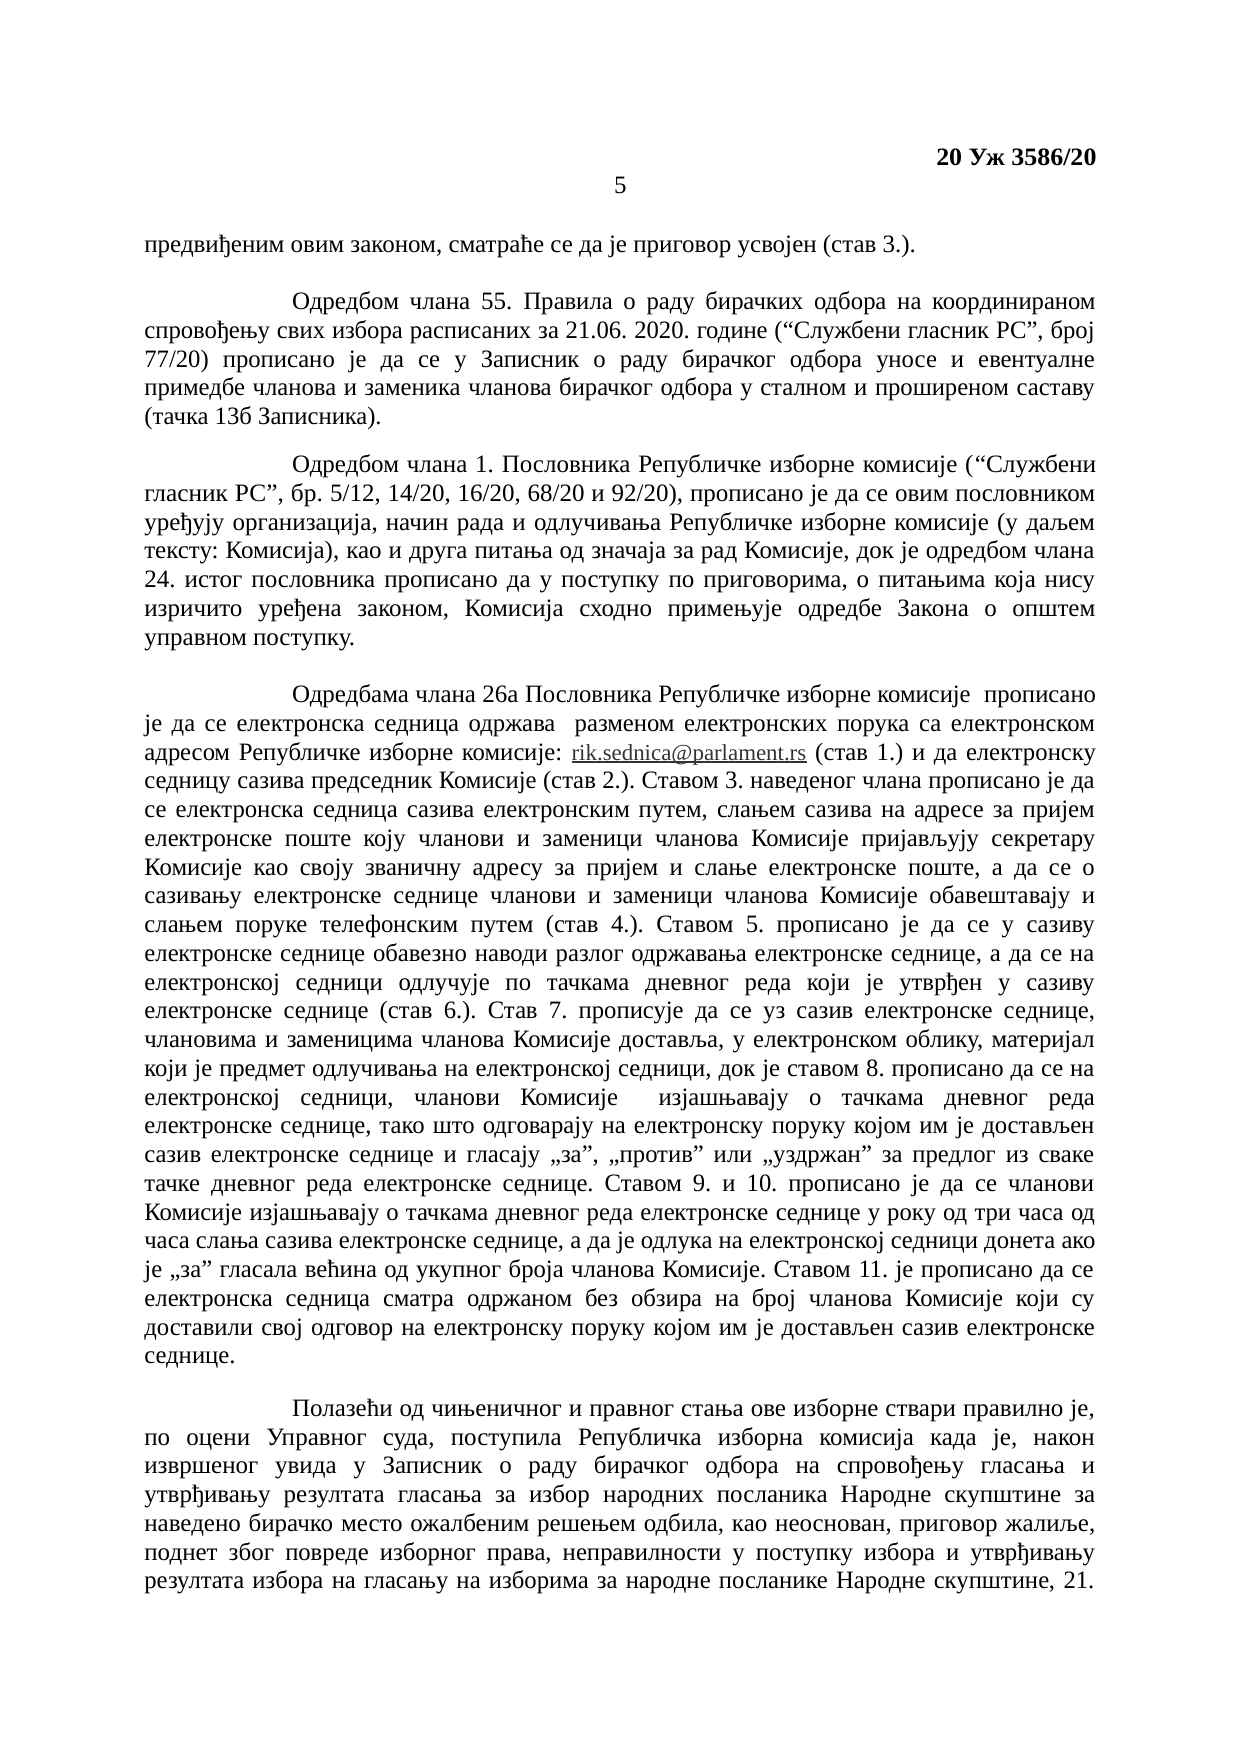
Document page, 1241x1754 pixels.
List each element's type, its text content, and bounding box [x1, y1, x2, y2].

text Одредбама члана 26а Пословника Републичке изборне комисије прописано је да се електронска седница одржава разменом електронских порука са електронском адресом Републичке изборне комисије: rik.sednica@parlament.rs (став 1.) и да електронску седницу сазива председник Комисије (став 2.). Ставом 3. наведеног члана прописано је да се електронска седница сазива електронским путем, слањем сазива на адресе за пријем електронске поште коју чланови и заменици чланова Комисије пријављују секретару Комисије као своју званичну адресу за пријем и слање електронске поште, а да се о сазивању електронске седнице чланови и заменици чланова Комисије обавештавају и слањем поруке телефонским путем (став 4.). Ставом 5. прописано је да се у сазиву електронске седнице обавезно наводи разлог одржавања електронске седнице, а да се на електронској седници одлучује по тачкама дневног реда који је утврђен у сазиву електронске седнице (став 6.). Став 7. прописује да се уз сазив електронске седнице, члановима и заменицима чланова Комисије доставља, у електронском облику, материјал који је предмет одлучивања на електронској седници, док је ставом 8. прописано да се на електронској седници, чланови Комисије изјашњавају о тачкама дневног реда електронске седнице, тако што одговарају на електронску поруку којом им је достављен сазив електронске седнице и гласају „за”, „против” или „уздржан” за предлог из сваке тачке дневног реда електронске седнице. Ставом 9. и 10. прописано је да се чланови Комисије изјашњавају о тачкама дневног реда електронске седнице у року од три часа од часа слања сазива електронске седнице, а да је одлука на електронској седници донета ако је „за” гласала већина од укупног броја чланова Комисије. Ставом 11. је прописано да се електронска седница сматра одржаном без обзира на број чланова Комисије који су доставили свој одговор на електронску поруку којом им је достављен сазив електронске седнице. [144, 679, 1096, 1369]
text Одредбом члана 1. Пословника Републичке изборне комисије (“Службени гласник РС”, бр. 5/12, 14/20, 16/20, 68/20 и 92/20), прописано је да се овим пословником уређују организација, начин рада и одлучивања Републичке изборне комисије (у даљем тексту: Комисија), као и друга питања од значаја за рад Комисије, док је одредбом члана 24. истог пословника прописано да у поступку по приговорима, о питањима која нису изричито уређена законом, Комисија сходно примењује одредбе Закона о општем управном поступку. [144, 449, 1096, 650]
text Одредбом члана 55. Правила о раду бирачких одбора на координираном спровођењу свих избора расписаних за 21.06. 2020. године (“Службени гласник РС”, број 77/20) прописано је да се у Записник о раду бирачког одбора уносе и евентуалне примедбе чланова и заменика чланова бирачког одбора у сталном и проширеном саставу (тачка 13б Записника). [144, 286, 1096, 430]
text предвиђеним овим законом, сматраће се да је приговор усвојен (став 3.). [144, 229, 1096, 257]
text Полазећи од чињеничног и правног стања ове изборне ствари правилно је, по оцени Управног суда, поступила Републичка изборна комисија када је, након извршеног увида у Записник о раду бирачког одбора на спровођењу гласања и утврђивању резултата гласања за избор народних посланика Народне скупштине за наведено бирачко место ожалбеним решењем одбила, као неоснован, приговор жалиље, поднет због повреде изборног права, неправилности у поступку избора и утврђивању резултата избора на гласању на изборима за народне посланике Народне скупштине, 21. [144, 1393, 1096, 1594]
